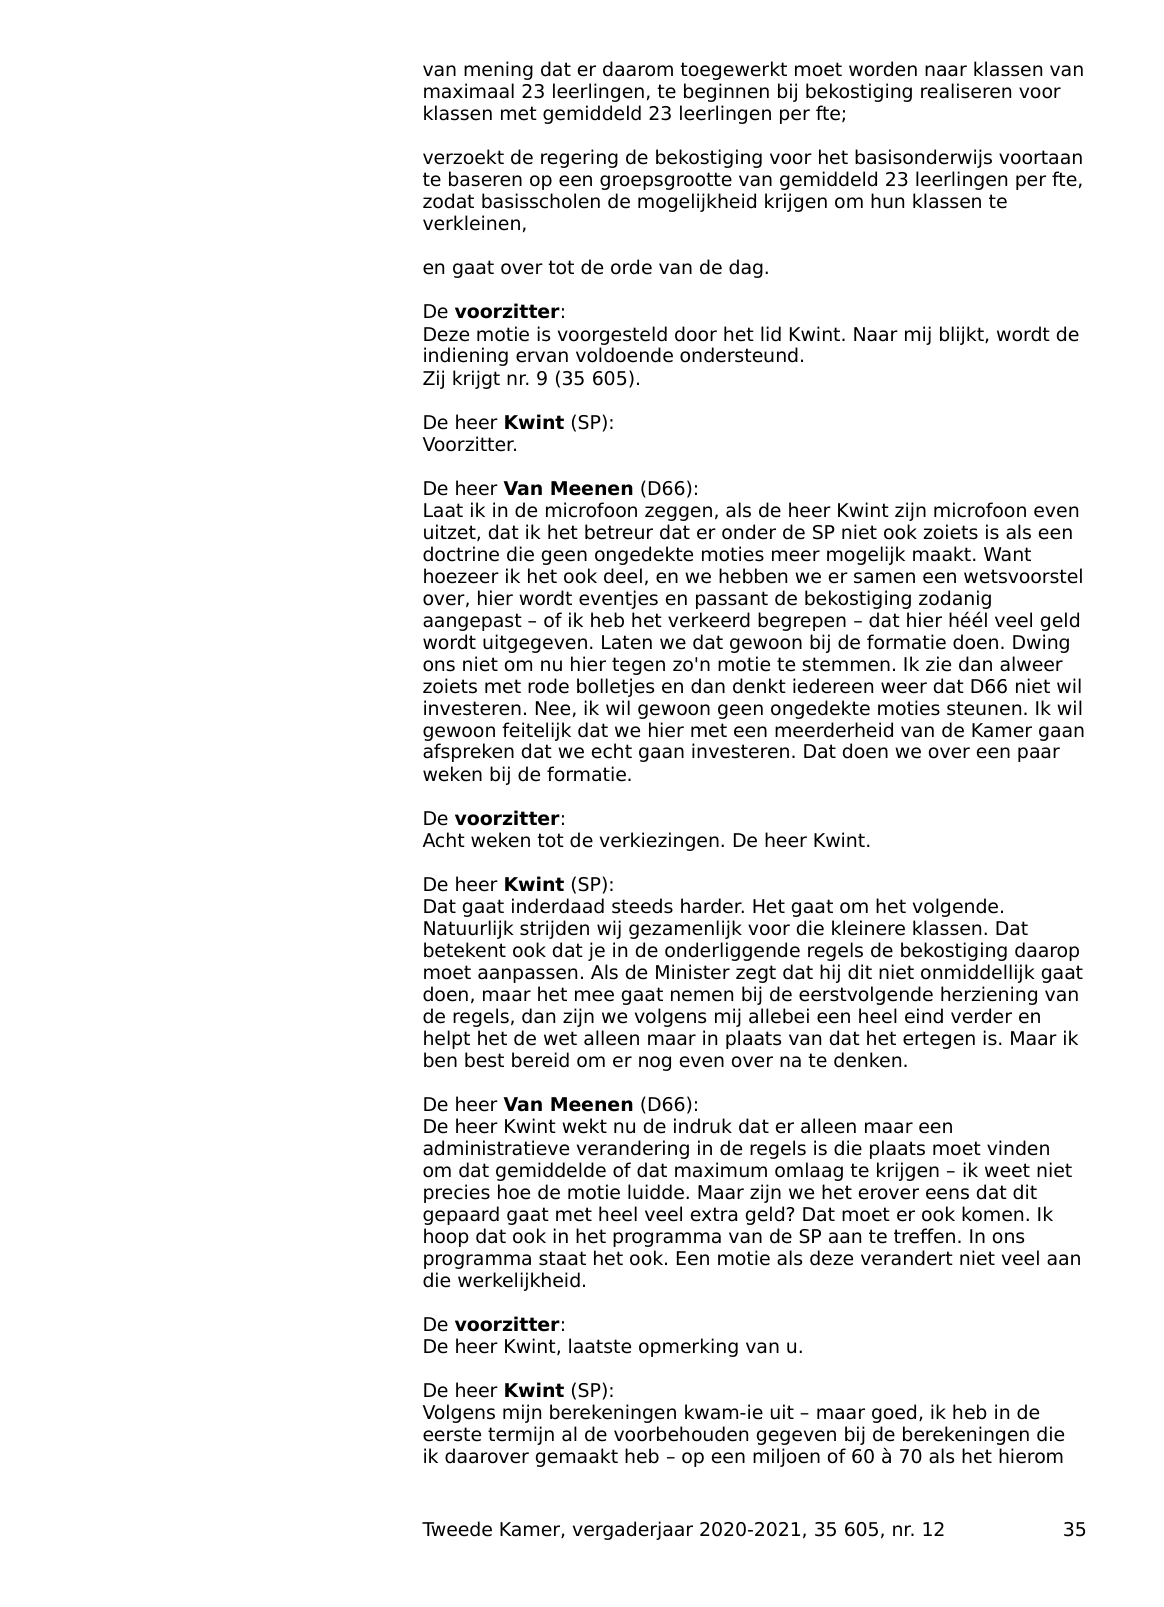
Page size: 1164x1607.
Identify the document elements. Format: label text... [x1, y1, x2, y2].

text De heer Kwint (SP): [422, 874, 1087, 896]
text De voorzitter: [422, 808, 1087, 829]
text Voorzitter. [422, 433, 1087, 456]
text Volgens mijn berekeningen kwam-ie uit – maar goed, ik heb in de eerste termijn al de voorbehouden gegeven bij de berekeningen die ik daarover gemaakt heb – op een miljoen of 60 à 70 als het hierom [422, 1402, 1087, 1468]
text en gaat over tot de orde van de dag. [422, 257, 1087, 279]
text Zij krijgt nr. 9 (35 605). [422, 367, 1087, 389]
text verzoekt de regering de bekostiging voor het basisonderwijs voortaan te baseren op een groepsgrootte van gemiddeld 23 leerlingen per fte, zodat basisscholen de mogelijkheid krijgen om hun klassen te verkleinen, [422, 147, 1087, 235]
text De heer Kwint (SP): [422, 412, 1087, 433]
text Dat gaat inderdaad steeds harder. Het gaat om het volgende. Natuurlijk strijden wij gezamenlijk voor die kleinere klassen. Dat betekent ook dat je in de onderliggende regels de bekostiging daarop moet aanpassen. Als de Minister zegt dat hij dit niet onmiddellijk gaat doen, maar het mee gaat nemen bij de eerstvolgende herziening van de regels, dan zijn we volgens mij allebei een heel eind verder en helpt het de wet alleen maar in plaats van dat het ertegen is. Maar ik ben best bereid om er nog even over na te denken. [422, 896, 1087, 1072]
text De heer Kwint, laatste opmerking van u. [422, 1336, 1087, 1358]
text Acht weken tot de verkiezingen. De heer Kwint. [422, 829, 1087, 852]
text De heer Van Meenen (D66): [422, 478, 1087, 500]
text De heer Kwint (SP): [422, 1380, 1087, 1402]
text De voorzitter: [422, 301, 1087, 323]
text Laat ik in de microfoon zeggen, als de heer Kwint zijn microfoon even uitzet, dat ik het betreur dat er onder de SP niet ook zoiets is als een doctrine die geen ongedekte moties meer mogelijk maakt. Want hoezeer ik het ook deel, en we hebben we er samen een wetsvoorstel over, hier wordt eventjes en passant de bekostiging zodanig aangepast – of ik heb het verkeerd begrepen – dat hier héél veel geld wordt uitgegeven. Laten we dat gewoon bij de formatie doen. Dwing ons niet om nu hier tegen zo'n motie te stemmen. Ik zie dan alweer zoiets met rode bolletjes en dan denkt iedereen weer dat D66 niet wil investeren. Nee, ik wil gewoon geen ongedekte moties steunen. Ik wil gewoon feitelijk dat we hier met een meerderheid van de Kamer gaan afspreken dat we echt gaan investeren. Dat doen we over een paar weken bij de formatie. [422, 500, 1087, 785]
text van mening dat er daarom toegewerkt moet worden naar klassen van maximaal 23 leerlingen, te beginnen bij bekostiging realiseren voor klassen met gemiddeld 23 leerlingen per fte; [422, 59, 1087, 125]
text De heer Van Meenen (D66): [422, 1094, 1087, 1116]
text De voorzitter: [422, 1314, 1087, 1336]
text Deze motie is voorgesteld door het lid Kwint. Naar mij blijkt, wordt de indiening ervan voldoende ondersteund. [422, 323, 1087, 367]
text De heer Kwint wekt nu de indruk dat er alleen maar een administratieve verandering in de regels is die plaats moet vinden om dat gemiddelde of dat maximum omlaag te krijgen – ik weet niet precies hoe de motie luidde. Maar zijn we het erover eens dat dit gepaard gaat met heel veel extra geld? Dat moet er ook komen. Ik hoop dat ook in het programma van de SP aan te treffen. In ons programma staat het ook. Een motie als deze verandert niet veel aan die werkelijkheid. [422, 1116, 1087, 1292]
